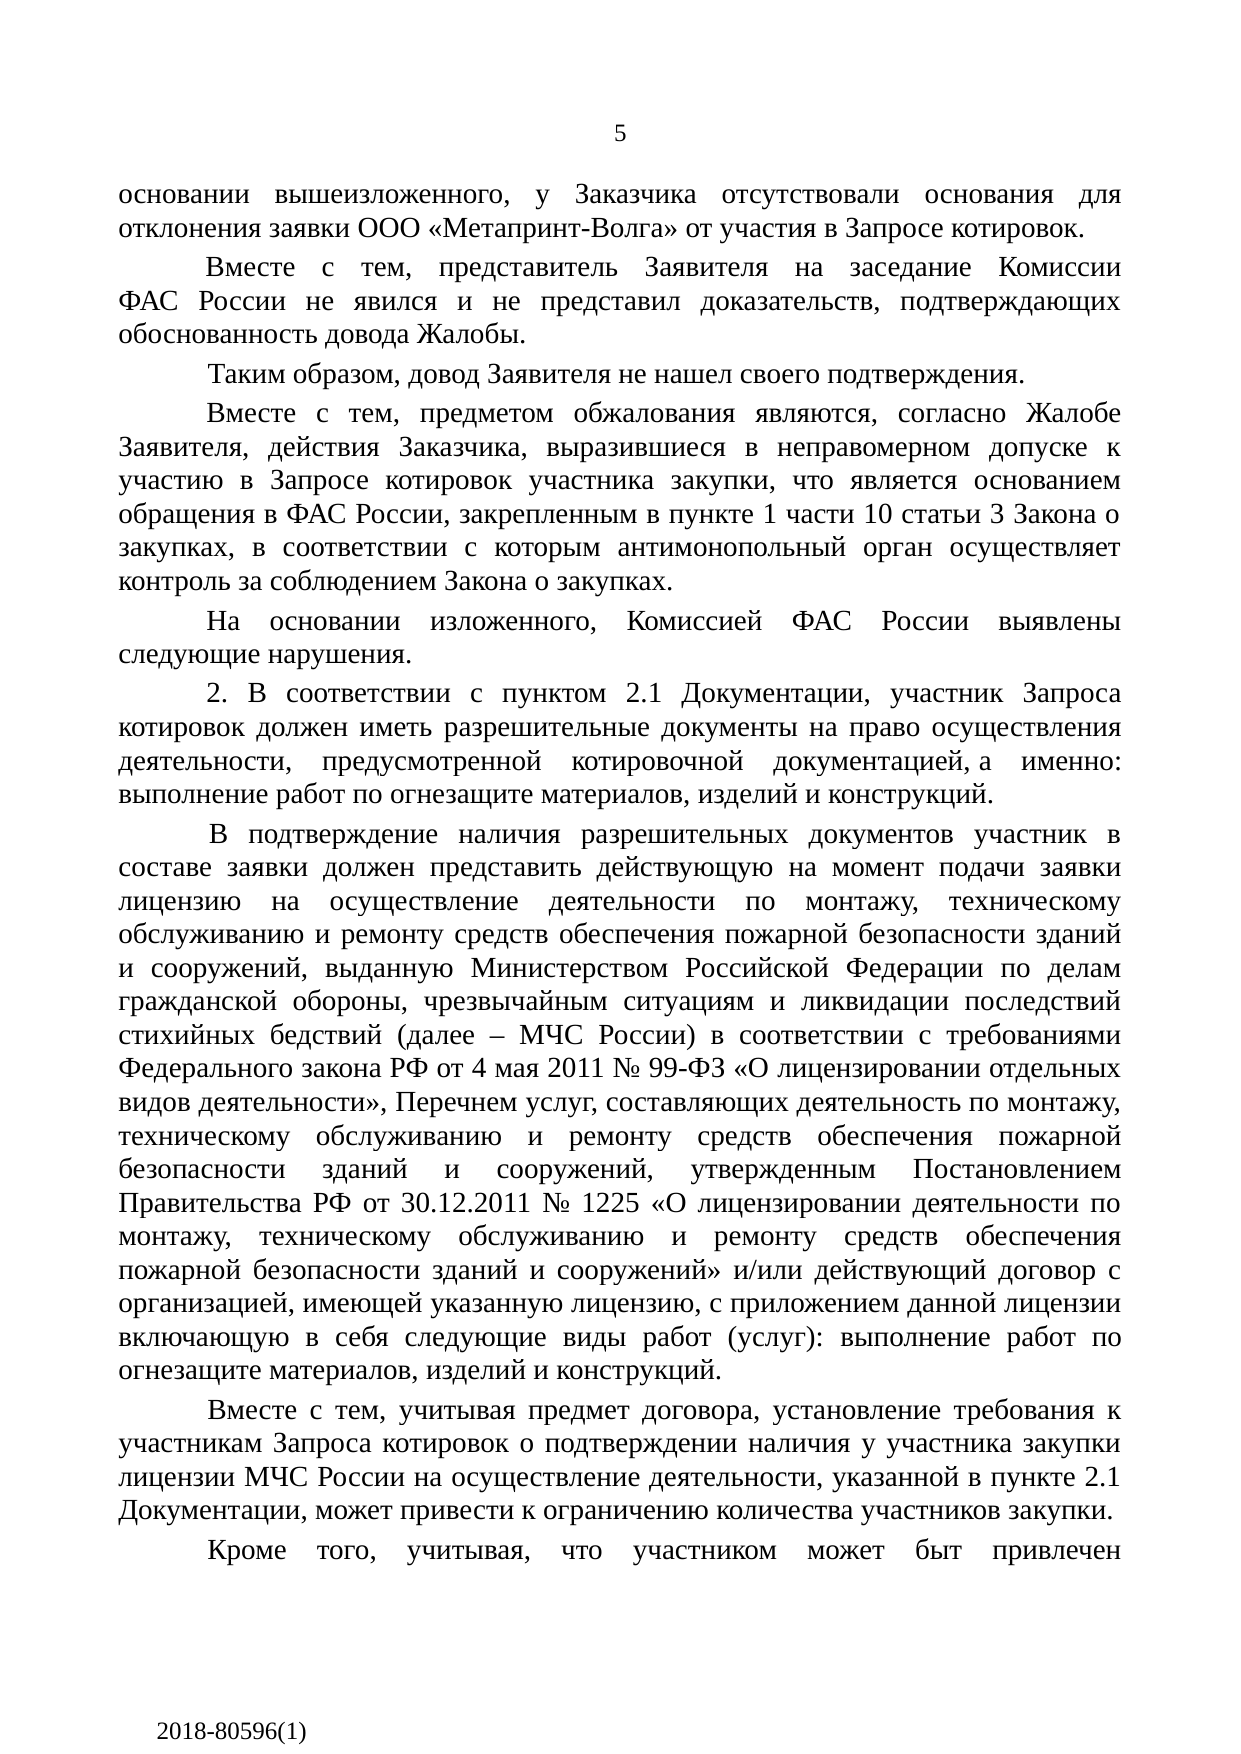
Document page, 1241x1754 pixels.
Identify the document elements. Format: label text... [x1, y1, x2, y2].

text Кроме того, учитывая, что участником может быт привлечен [118, 1532, 1122, 1566]
text Таким образом, довод Заявителя не нашел своего подтверждения. [118, 356, 1122, 389]
text Вместе с тем, предметом обжалования являются, согласно Жалобе Заявителя, действия Заказчика, выразившиеся в неправомерном допуске к участию в Запросе котировок участника закупки, что является основанием обращения в ФАС России, закрепленным в пункте 1 части 10 статьи 3 Закона о закупках, в соответствии с которым антимонопольный орган осуществляет контроль за соблюдением Закона о закупках. [118, 395, 1122, 597]
text Вместе с тем, представитель Заявителя на заседание Комиссии ФАС России не явился и не представил доказательств, подтверждающих обоснованность довода Жалобы. [118, 249, 1122, 350]
text На основании изложенного, Комиссией ФАС России выявлены следующие нарушения. [118, 603, 1122, 670]
text основании вышеизложенного, у Заказчика отсутствовали основания для отклонения заявки ООО «Метапринт-Волга» от участия в Запросе котировок. [118, 176, 1122, 243]
text 2. В соответствии с пунктом 2.1 Документации, участник Запроса котировок должен иметь разрешительные документы на право осуществления деятельности, предусмотренной котировочной документацией, а именно: выполнение работ по огнезащите материалов, изделий и конструкций. [118, 676, 1122, 810]
text В подтверждение наличия разрешительных документов участник в составе заявки должен представить действующую на момент подачи заявки лицензию на осуществление деятельности по монтажу, техническому обслуживанию и ремонту средств обеспечения пожарной безопасности зданий и сооружений, выданную Министерством Российской Федерации по делам гражданской обороны, чрезвычайным ситуациям и ликвидации последствий стихийных бедствий (далее – МЧС России) в соответствии с требованиями Федерального закона РФ от 4 мая 2011 № 99-ФЗ «О лицензировании отдельных видов деятельности», Перечнем услуг, составляющих деятельность по монтажу, техническому обслуживанию и ремонту средств обеспечения пожарной безопасности зданий и сооружений, утвержденным Постановлением Правительства РФ от 30.12.2011 № 1225 «О лицензировании деятельности по монтажу, техническому обслуживанию и ремонту средств обеспечения пожарной безопасности зданий и сооружений» и/или действующий договор с организацией, имеющей указанную лицензию, с приложением данной лицензии включающую в себя следующие виды работ (услуг): выполнение работ по огнезащите материалов, изделий и конструкций. [118, 816, 1122, 1386]
text Вместе с тем, учитывая предмет договора, установление требования к участникам Запроса котировок о подтверждении наличия у участника закупки лицензии МЧС России на осуществление деятельности, указанной в пункте 2.1 Документации, может привести к ограничению количества участников закупки. [118, 1392, 1122, 1526]
